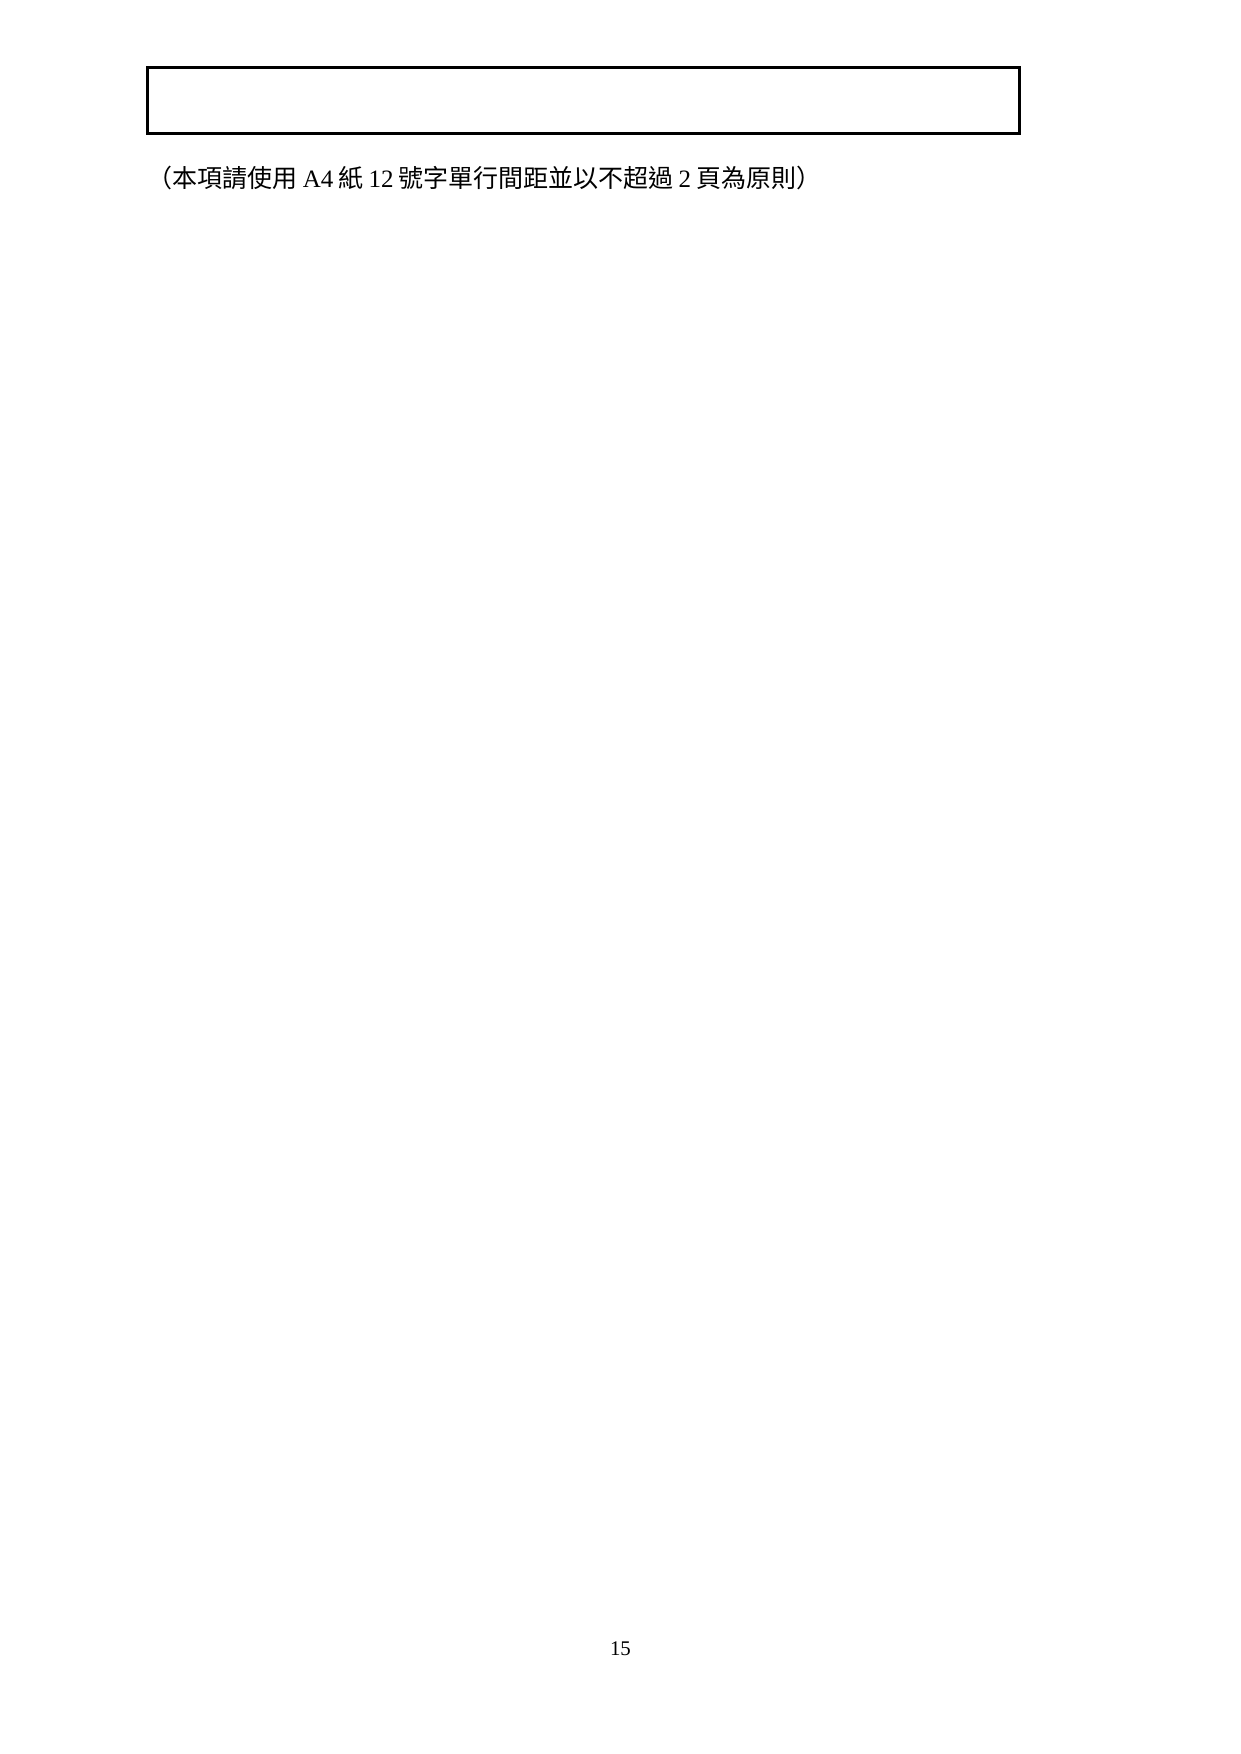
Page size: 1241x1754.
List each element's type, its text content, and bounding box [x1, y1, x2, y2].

table_header [149, 69, 1018, 132]
text （本項請使用A4紙12號字單行間距並以不超過2頁為原則） [148, 135, 1092, 197]
